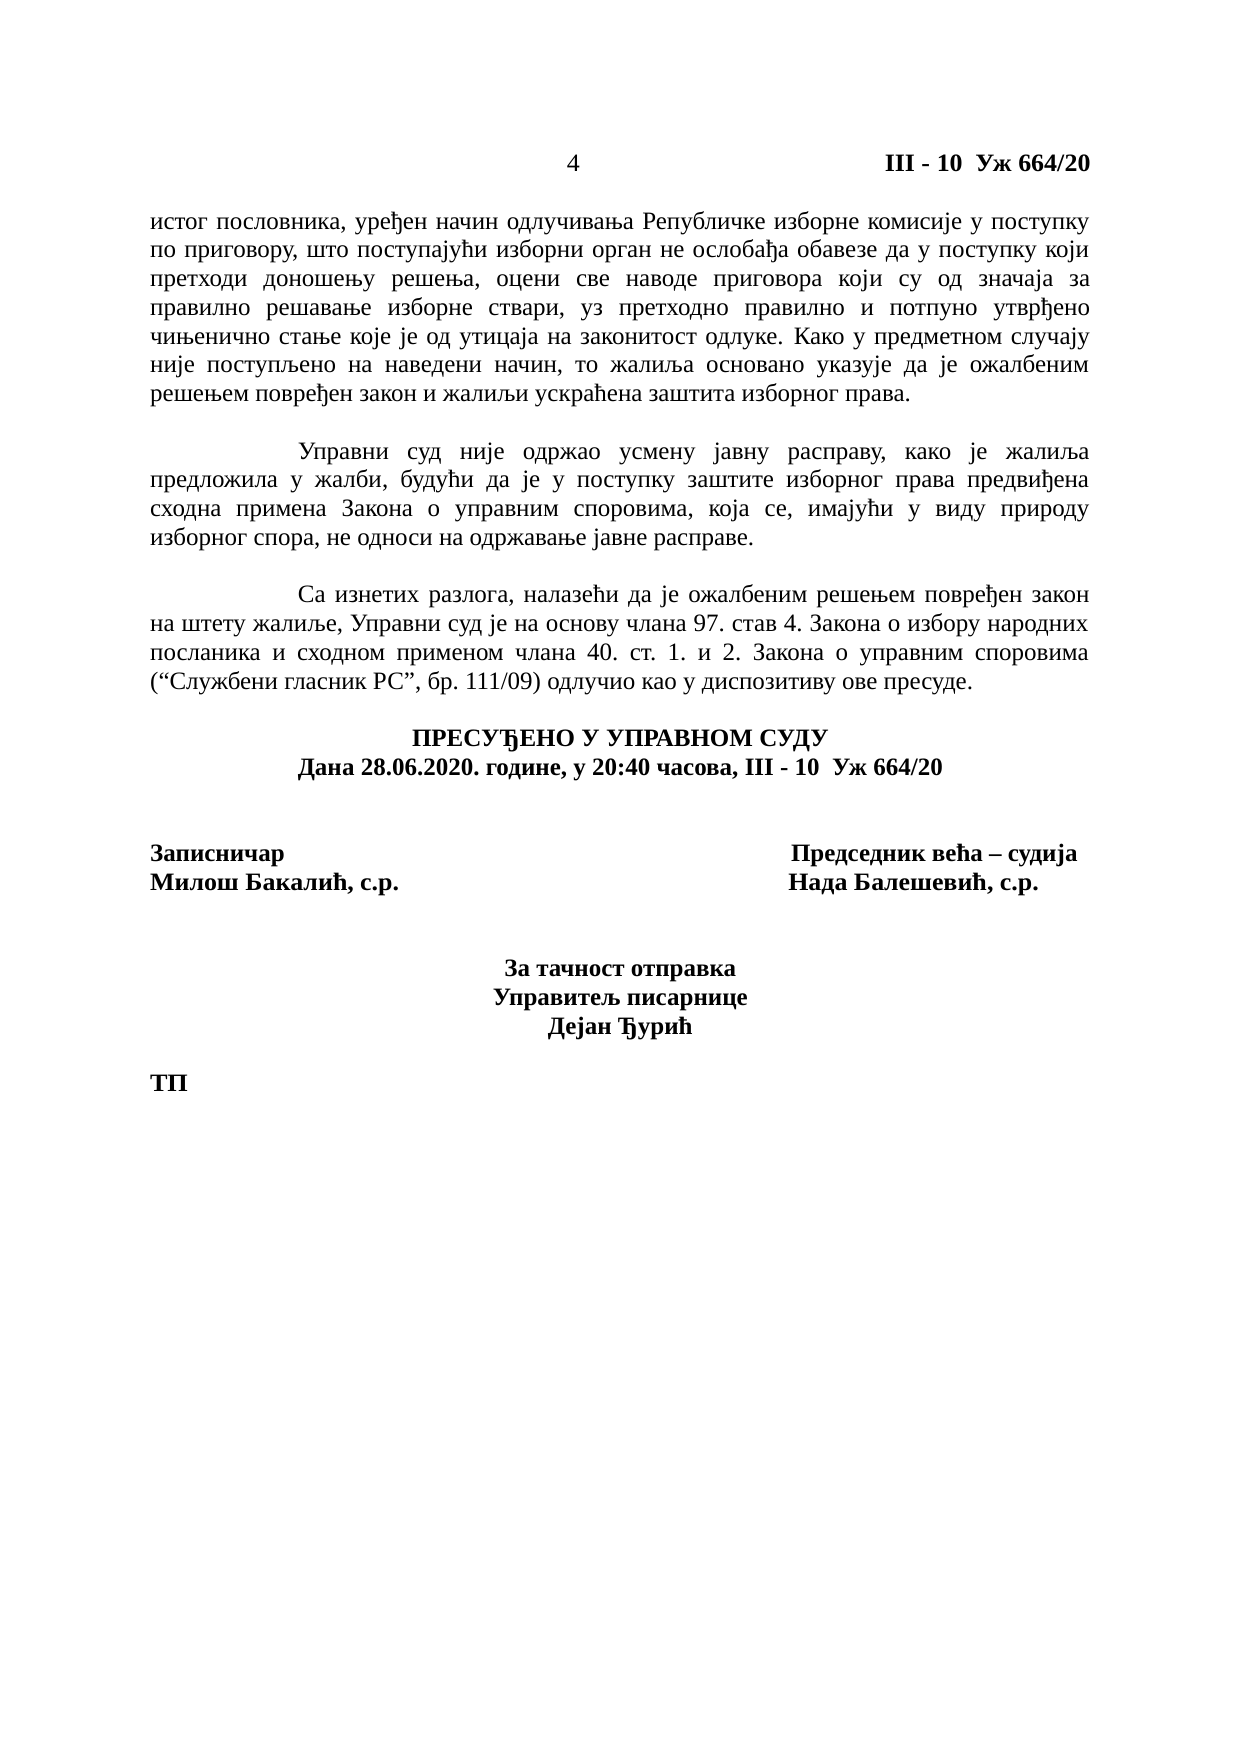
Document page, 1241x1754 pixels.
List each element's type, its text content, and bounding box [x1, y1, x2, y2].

text ТП [150, 1068, 1090, 1097]
text истог пословника, уређен начин одлучивања Републичке изборне комисије у поступку по приговору, што поступајући изборни орган не ослобађа обавезе да у поступку који претходи доношењу решења, оцени све наводе приговора који су од значаја за правилно решавање изборне ствари, уз претходно правилно и потпуно утврђено чињенично стање које је од утицаја на законитост одлуке. Како у предметном случају није поступљено на наведени начин, то жалиља основано указује да је ожалбеним решењем повређен закон и жалиљи ускраћена заштита изборног права. [150, 206, 1090, 407]
text Дејан Ђурић [150, 1011, 1090, 1039]
text Управни суд није одржао усмену јавну расправу, како је жалиља предложила у жалби, будући да је у поступку заштите изборног права предвиђена сходна примена Закона о управним споровима, која се, имајући у виду природу изборног спора, не односи на одржавање јавне расправе. [150, 436, 1090, 551]
text Записничар Председник већа – судија [150, 838, 1090, 867]
text Управитељ писарнице [150, 982, 1090, 1011]
text Са изнетих разлога, налазећи да је ожалбеним решењем повређен закон на штету жалиље, Управни суд је на основу члана 97. став 4. Закона о избору народних посланика и сходном применом члана 40. ст. 1. и 2. Закона о управним споровима (“Службени гласник РС”, бр. 111/09) одлучио као у диспозитиву ове пресуде. [150, 579, 1090, 694]
text ПРЕСУЂЕНО У УПРАВНОМ СУДУ [150, 723, 1090, 752]
text Милош Бакалић, с.р. Нада Балешевић, с.р. [150, 867, 1090, 896]
text За тачност отправка [150, 953, 1090, 982]
text Дана 28.06.2020. године, у 20:40 часова, III - 10 Уж 664/20 [150, 752, 1090, 781]
